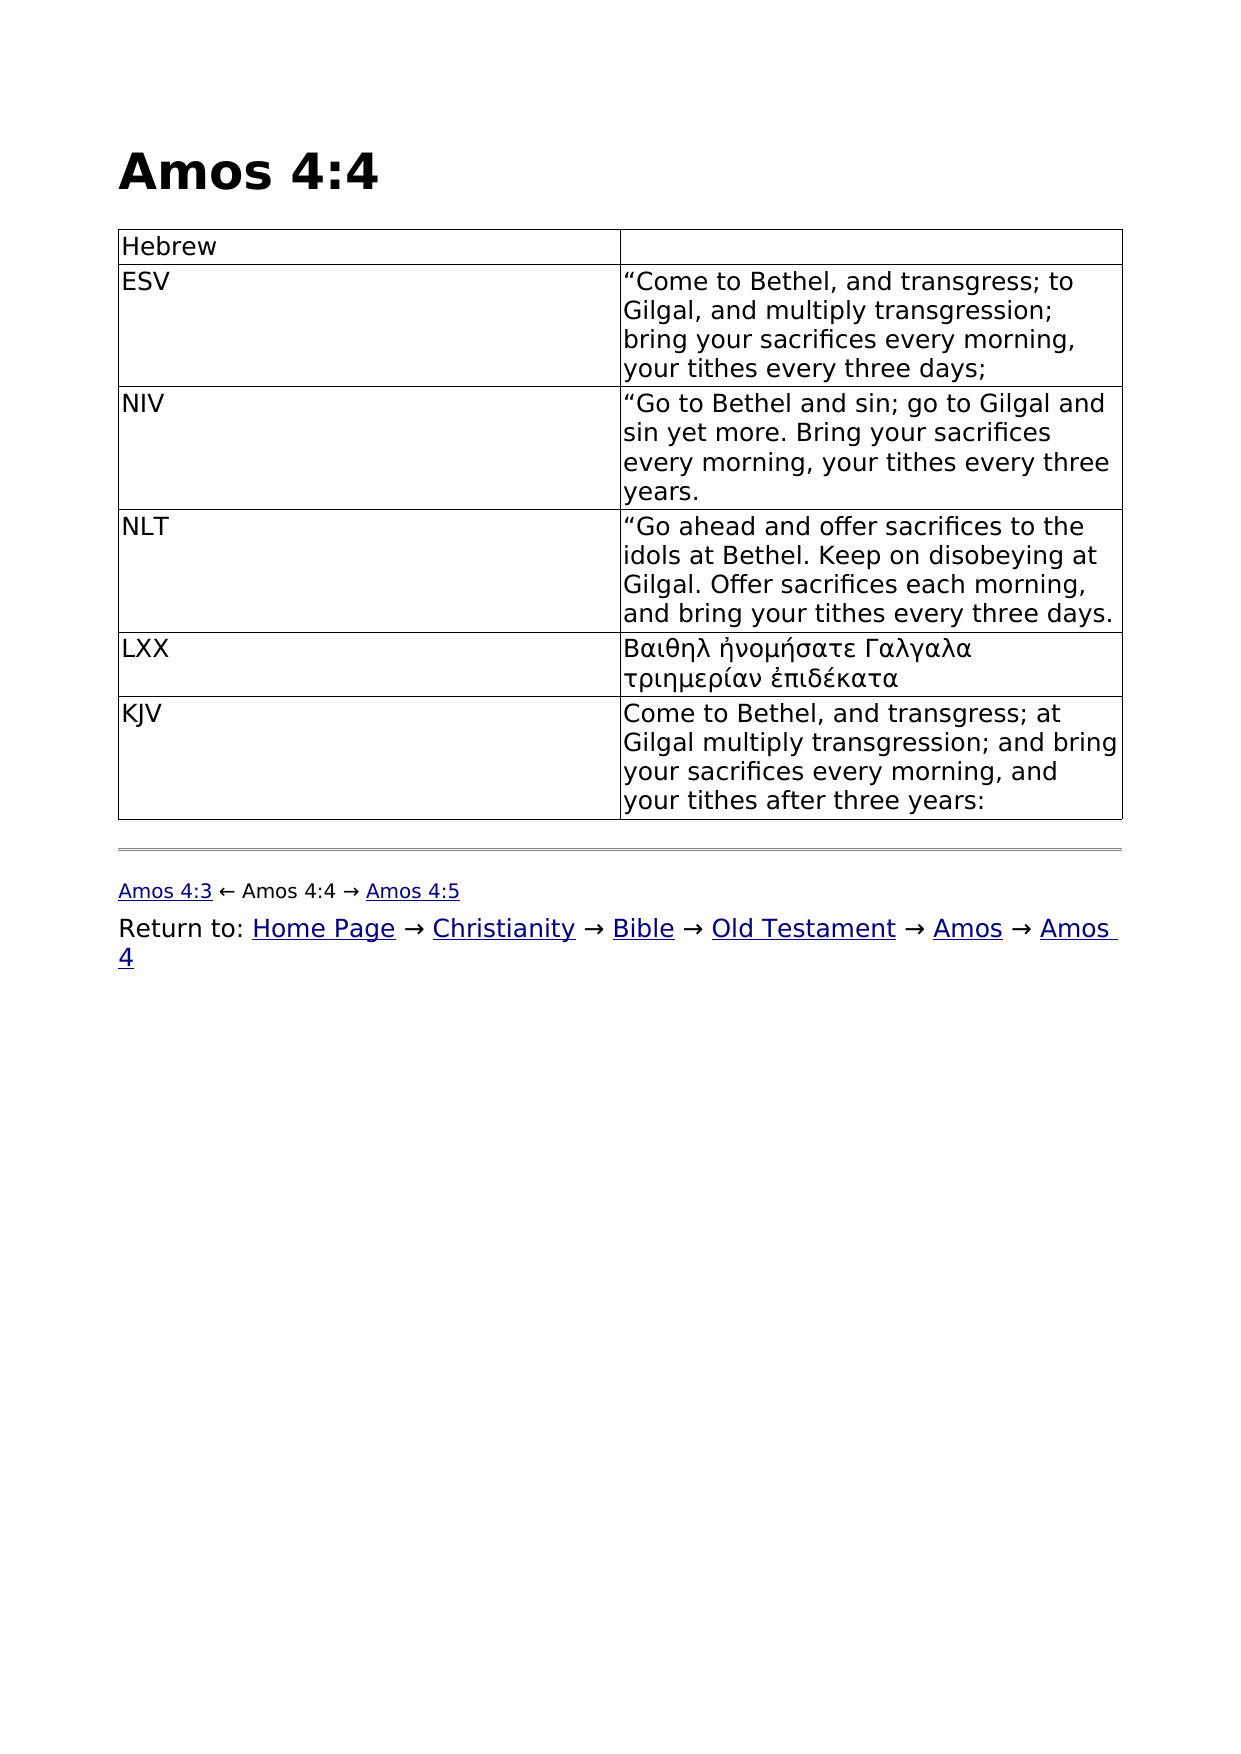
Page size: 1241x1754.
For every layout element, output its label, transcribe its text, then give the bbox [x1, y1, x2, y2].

subtitle Amos 4:4 [118, 143, 1122, 201]
table_cell NIV [119, 387, 620, 509]
table_cell “Go to Bethel and sin; go to Gilgal and sin yet more. Bring your sacrifices every morning, your tithes every three years. [621, 387, 1122, 509]
text Return to: Home Page → Christianity → Bible → Old Testament → Amos → Amos 4 [118, 914, 1122, 972]
table_cell “Come to Bethel, and transgress; to Gilgal, and multiply transgression; bring your sacrifices every morning, your tithes every three days; [621, 265, 1122, 386]
table_header Hebrew [119, 230, 620, 264]
table_cell KJV [119, 697, 620, 818]
table_cell Βαιθηλ ἠνομήσατε Γαλγαλα τριημερίαν ἐπιδέκατα [621, 633, 1122, 696]
text Amos 4:3 ← Amos 4:4 → Amos 4:5 [118, 880, 1122, 914]
table_cell ESV [119, 265, 620, 386]
table_cell NLT [119, 510, 620, 632]
table_header [621, 230, 1122, 264]
table_cell LXX [119, 633, 620, 696]
table_cell Come to Bethel, and transgress; at Gilgal multiply transgression; and bring your sacrifices every morning, and your tithes after three years: [621, 697, 1122, 818]
table_cell “Go ahead and offer sacrifices to the idols at Bethel. Keep on disobeying at Gilgal. Offer sacrifices each morning, and bring your tithes every three days. [621, 510, 1122, 632]
